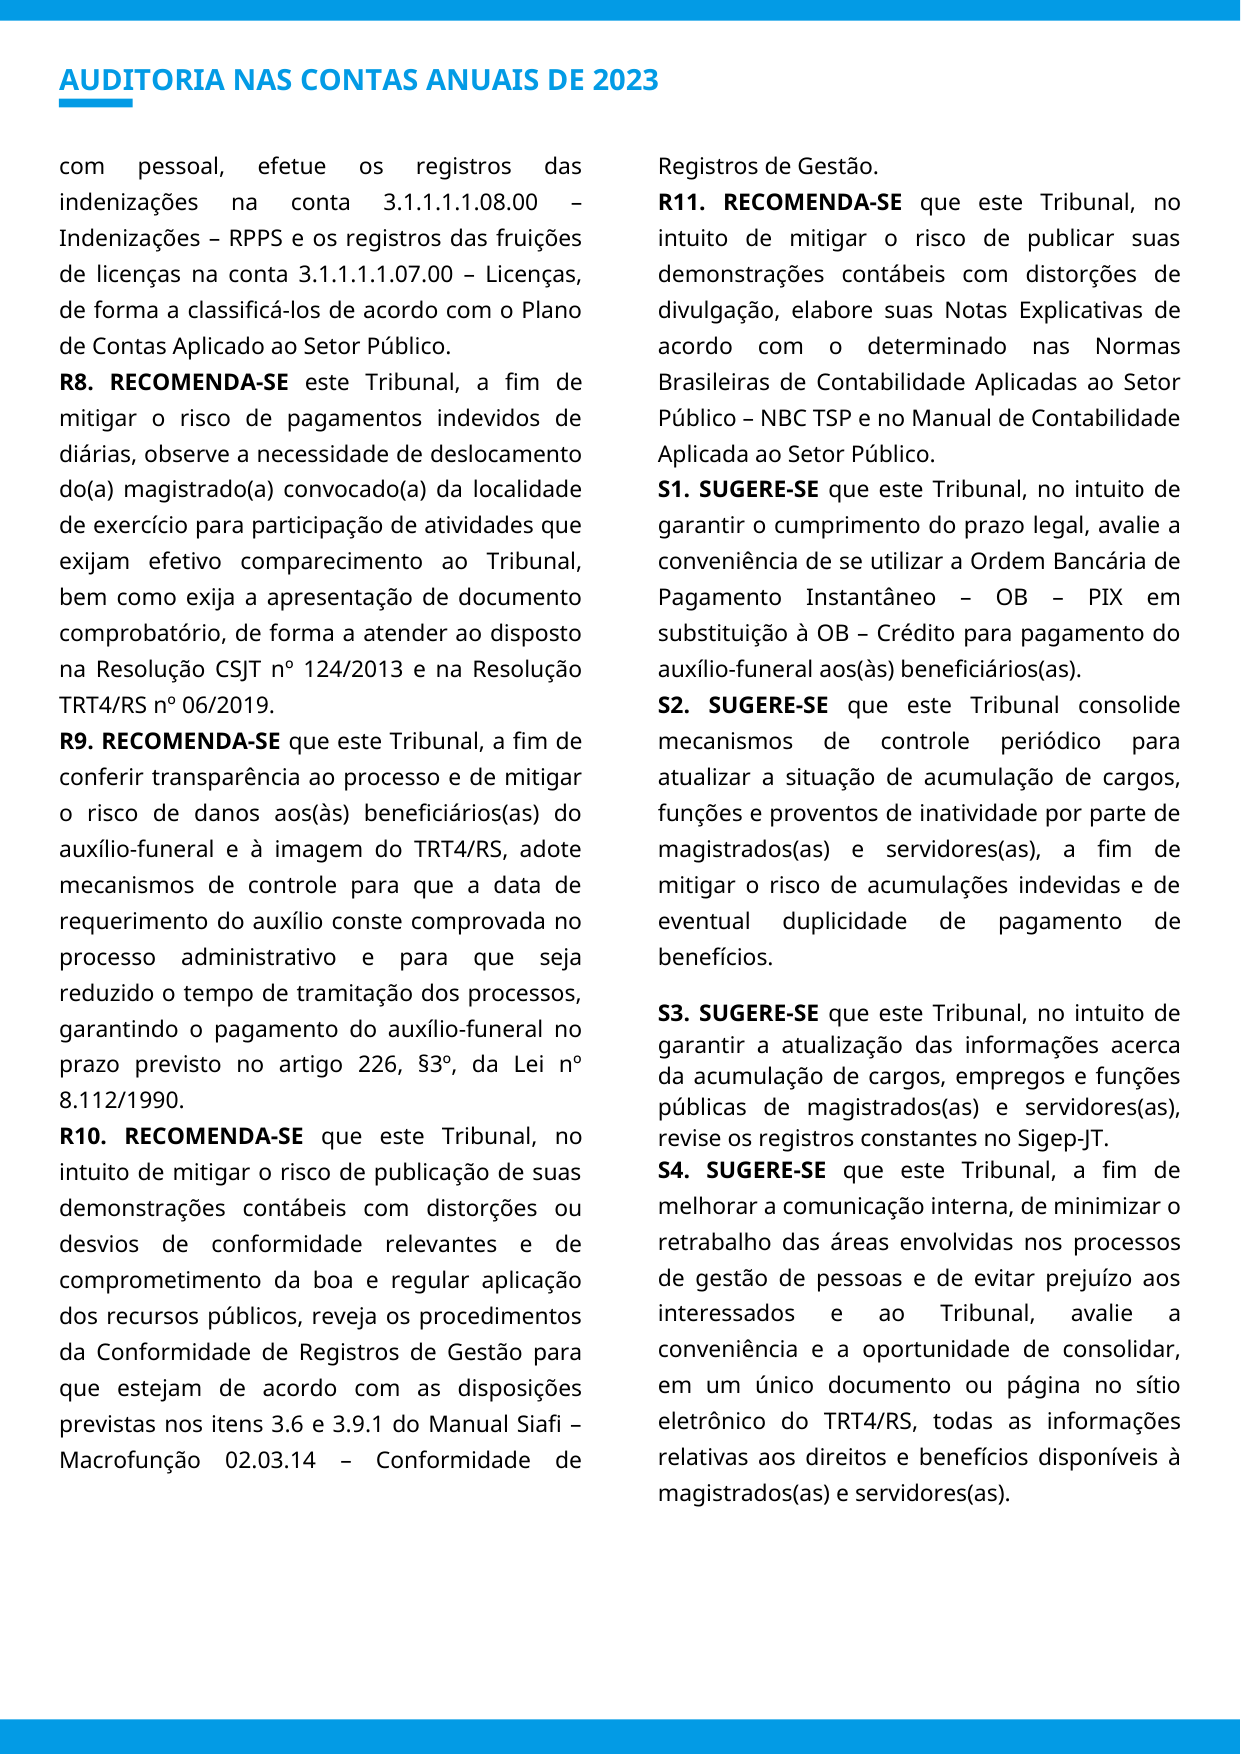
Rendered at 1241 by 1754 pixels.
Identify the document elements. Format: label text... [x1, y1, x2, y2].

text S2. SUGERE-SE que este Tribunal consolide mecanismos de controle periódico para atualizar a situação de acumulação de cargos, funções e proventos de inatividade por parte de magistrados(as) e servidores(as), a fim de mitigar o risco de acumulações indevidas e de eventual duplicidade de pagamento de benefícios. [658, 689, 1181, 972]
text R9. RECOMENDA-SE que este Tribunal, a fim de conferir transparência ao processo e de mitigar o risco de danos aos(às) beneficiários(as) do auxílio-funeral e à imagem do TRT4/RS, adote mecanismos de controle para que a data de requerimento do auxílio conste comprovada no processo administrativo e para que seja reduzido o tempo de tramitação dos processos, garantindo o pagamento do auxílio-funeral no prazo previsto no artigo 226, §3º, da Lei nº 8.112/1990. [59, 725, 583, 1116]
text R8. RECOMENDA-SE este Tribunal, a fim de mitigar o risco de pagamentos indevidos de diárias, observe a necessidade de deslocamento do(a) magistrado(a) convocado(a) da localidade de exercício para participação de atividades que exijam efetivo comparecimento ao Tribunal, bem como exija a apresentação de documento comprobatório, de forma a atender ao disposto na Resolução CSJT nº 124/2013 e na Resolução TRT4/RS nº 06/2019. [59, 366, 583, 720]
text R10. RECOMENDA-SE que este Tribunal, no intuito de mitigar o risco de publicação de suas demonstrações contábeis com distorções ou desvios de conformidade relevantes e de comprometimento da boa e regular aplicação dos recursos públicos, reveja os procedimentos da Conformidade de Registros de Gestão para que estejam de acordo com as disposições previstas nos itens 3.6 e 3.9.1 do Manual Siafi – Macrofunção 02.03.14 – Conformidade de [59, 1120, 583, 1475]
text com pessoal, efetue os registros das indenizações na conta 3.1.1.1.1.08.00 – Indenizações – RPPS e os registros das fruições de licenças na conta 3.1.1.1.1.07.00 – Licenças, de forma a classificá-los de acordo com o Plano de Contas Aplicado ao Setor Público. [59, 150, 583, 361]
text Registros de Gestão. [658, 150, 1181, 181]
text R11. RECOMENDA-SE que este Tribunal, no intuito de mitigar o risco de publicar suas demonstrações contábeis com distorções de divulgação, elabore suas Notas Explicativas de acordo com o determinado nas Normas Brasileiras de Contabilidade Aplicadas ao Setor Público – NBC TSP e no Manual de Contabilidade Aplicada ao Setor Público. [658, 186, 1181, 469]
text S4. SUGERE-SE que este Tribunal, a fim de melhorar a comunicação interna, de minimizar o retrabalho das áreas envolvidas nos processos de gestão de pessoas e de evitar prejuízo aos interessados e ao Tribunal, avalie a conveniência e a oportunidade de consolidar, em um único documento ou página no sítio eletrônico do TRT4/RS, todas as informações relativas aos direitos e benefícios disponíveis à magistrados(as) e servidores(as). [658, 1154, 1181, 1508]
text S1. SUGERE-SE que este Tribunal, no intuito de garantir o cumprimento do prazo legal, avalie a conveniência de se utilizar a Ordem Bancária de Pagamento Instantâneo – OB – PIX em substituição à OB – Crédito para pagamento do auxílio-funeral aos(às) beneficiários(as). [658, 473, 1181, 684]
text S3. SUGERE-SE que este Tribunal, no intuito de garantir a atualização das informações acerca da acumulação de cargos, empregos e funções públicas de magistrados(as) e servidores(as), revise os registros constantes no Sigep-JT. [658, 997, 1181, 1154]
